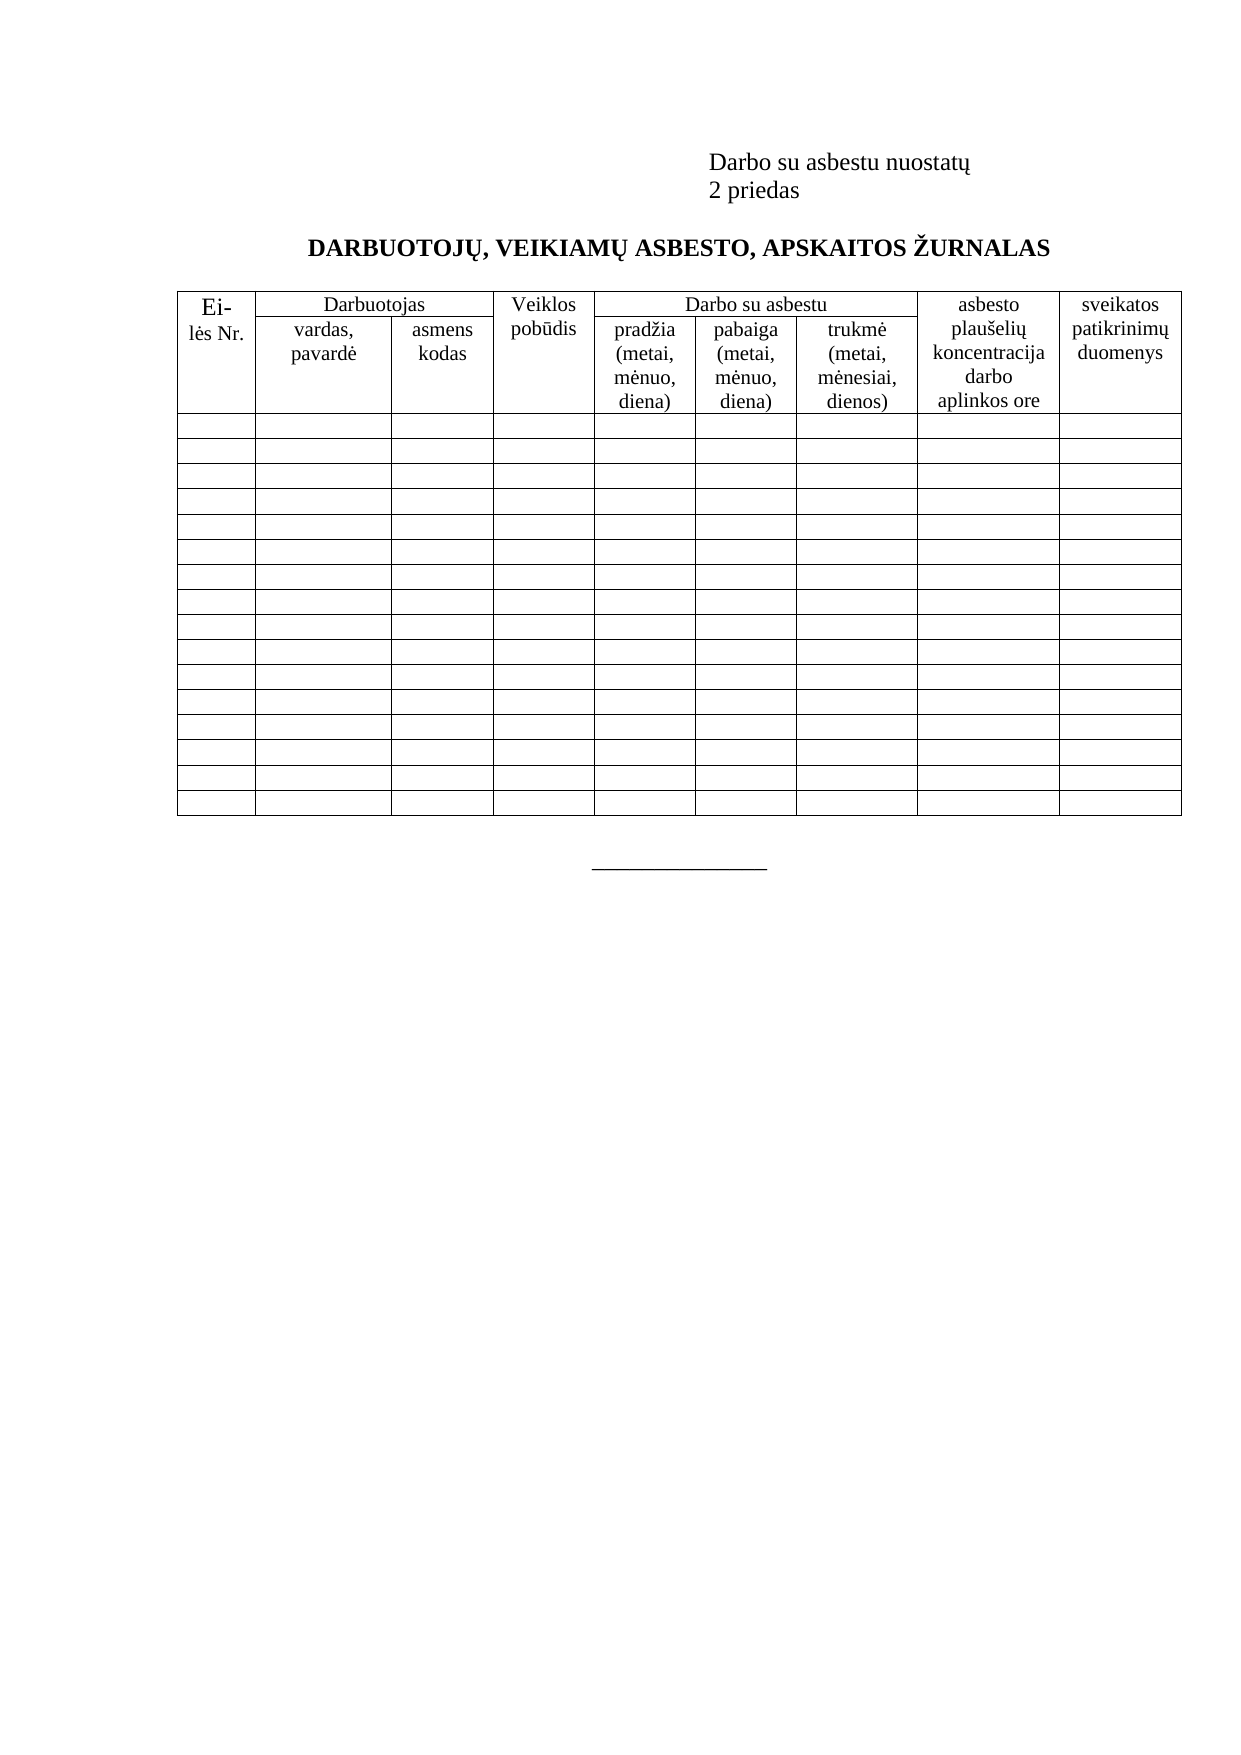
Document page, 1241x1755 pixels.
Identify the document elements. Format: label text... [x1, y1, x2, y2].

table_cell [1060, 590, 1181, 614]
table_cell [1060, 515, 1181, 538]
table_cell [178, 766, 255, 789]
table_cell [494, 565, 594, 589]
table_cell [1060, 740, 1181, 764]
table_cell [256, 464, 391, 488]
table_cell [256, 414, 391, 438]
table_cell [696, 640, 796, 664]
table_cell [256, 439, 391, 463]
table_cell [918, 690, 1059, 714]
table_cell [1060, 414, 1181, 438]
table_cell pabaiga (metai, mėnuo, diena) [696, 317, 796, 413]
table_cell [918, 766, 1059, 789]
table_header Darbo su asbestu [595, 292, 917, 316]
table_cell [494, 665, 594, 689]
table_cell [1060, 615, 1181, 639]
table_cell [696, 439, 796, 463]
table_cell [918, 740, 1059, 764]
table_cell [256, 640, 391, 664]
table_cell [256, 540, 391, 564]
table_cell [696, 515, 796, 538]
table_cell [696, 565, 796, 589]
table_cell [178, 515, 255, 538]
table_cell [595, 565, 695, 589]
table_cell [178, 414, 255, 438]
table_header Veiklos pobūdis [494, 292, 594, 413]
text 2 priedas [177, 176, 1181, 204]
table_cell [178, 640, 255, 664]
table_cell [392, 690, 493, 714]
table_header sveikatos patikrinimų duomenys [1060, 292, 1181, 413]
table_cell [178, 489, 255, 513]
table_cell [797, 640, 917, 664]
table_cell [256, 665, 391, 689]
table_cell [1060, 565, 1181, 589]
table_cell [797, 665, 917, 689]
table_cell vardas, pavardė [256, 317, 391, 413]
table_cell [797, 766, 917, 789]
table_cell [696, 740, 796, 764]
table_cell [918, 515, 1059, 538]
table_cell [494, 464, 594, 488]
table_cell asmens kodas [392, 317, 493, 413]
table_cell [392, 489, 493, 513]
table_cell [256, 791, 391, 815]
table_cell [595, 439, 695, 463]
table_cell [595, 665, 695, 689]
table_cell [797, 590, 917, 614]
table_cell [178, 464, 255, 488]
table_cell [392, 766, 493, 789]
table_cell [494, 715, 594, 739]
table_cell [178, 439, 255, 463]
table_cell [918, 414, 1059, 438]
table_cell [595, 640, 695, 664]
table_cell [178, 665, 255, 689]
table_cell [178, 615, 255, 639]
table_cell [392, 740, 493, 764]
table_cell [494, 439, 594, 463]
table_cell [595, 791, 695, 815]
table_cell [1060, 489, 1181, 513]
table_cell [392, 515, 493, 538]
table_cell [1060, 439, 1181, 463]
table_cell [696, 690, 796, 714]
table_cell [797, 690, 917, 714]
table_cell [696, 615, 796, 639]
text Darbo su asbestu nuostatų [177, 147, 1181, 176]
table_cell [392, 590, 493, 614]
table_cell [256, 515, 391, 538]
table_cell [696, 540, 796, 564]
table_cell [918, 665, 1059, 689]
table_cell [1060, 665, 1181, 689]
table_cell [392, 615, 493, 639]
text ______________ [177, 844, 1181, 873]
table_cell [178, 540, 255, 564]
table_cell [1060, 690, 1181, 714]
table_cell [392, 715, 493, 739]
table_cell [1060, 715, 1181, 739]
table_cell [797, 540, 917, 564]
table_cell [256, 766, 391, 789]
table_cell [918, 615, 1059, 639]
table_cell [1060, 540, 1181, 564]
table_cell [256, 590, 391, 614]
table_cell [256, 565, 391, 589]
table_cell [918, 439, 1059, 463]
table_cell [178, 791, 255, 815]
table_cell [494, 414, 594, 438]
table_cell [494, 791, 594, 815]
table_cell [392, 565, 493, 589]
table_cell [918, 590, 1059, 614]
table_header Darbuotojas [256, 292, 493, 316]
table_cell [178, 690, 255, 714]
table_cell [918, 791, 1059, 815]
table_cell [595, 615, 695, 639]
table_cell [494, 489, 594, 513]
table_cell [1060, 766, 1181, 789]
table_cell [392, 464, 493, 488]
table_cell [918, 489, 1059, 513]
table_cell [696, 489, 796, 513]
table_cell [595, 489, 695, 513]
table_cell [1060, 640, 1181, 664]
table_cell [797, 439, 917, 463]
table_cell [918, 715, 1059, 739]
table_cell [797, 740, 917, 764]
table_cell [797, 715, 917, 739]
table_cell [494, 766, 594, 789]
table_cell [918, 565, 1059, 589]
table_cell [256, 740, 391, 764]
table_cell trukmė (metai, mėnesiai, dienos) [797, 317, 917, 413]
table_cell [595, 590, 695, 614]
table_cell [696, 791, 796, 815]
table_cell [696, 665, 796, 689]
table_cell [918, 464, 1059, 488]
table_cell [696, 464, 796, 488]
table_cell [696, 590, 796, 614]
table_cell [256, 690, 391, 714]
table_cell [595, 690, 695, 714]
table_cell [797, 615, 917, 639]
table_cell [918, 640, 1059, 664]
text DARBUOTOJŲ, VEIKIAMŲ ASBESTO, APSKAITOS ŽURNALAS [177, 233, 1181, 262]
table_cell [797, 464, 917, 488]
table_cell [494, 515, 594, 538]
table_cell [797, 791, 917, 815]
table_cell [595, 766, 695, 789]
table_cell [256, 615, 391, 639]
table_cell [392, 640, 493, 664]
table_cell [696, 715, 796, 739]
table_cell [1060, 791, 1181, 815]
table_cell [595, 540, 695, 564]
table_cell [696, 766, 796, 789]
table_cell pradžia (metai, mėnuo, diena) [595, 317, 695, 413]
table_cell [178, 590, 255, 614]
table_cell [392, 414, 493, 438]
table_cell [595, 414, 695, 438]
table_cell [595, 515, 695, 538]
table_cell [392, 540, 493, 564]
table_cell [178, 740, 255, 764]
table_cell [494, 640, 594, 664]
table_cell [918, 540, 1059, 564]
table_cell [595, 740, 695, 764]
table_header asbesto plaušelių koncentracija darbo aplinkos ore [918, 292, 1059, 413]
table_cell [1060, 464, 1181, 488]
table_cell [392, 791, 493, 815]
table_cell [178, 565, 255, 589]
table_cell [797, 565, 917, 589]
table_cell [595, 715, 695, 739]
table_cell [797, 489, 917, 513]
table_cell [392, 665, 493, 689]
table_cell [696, 414, 796, 438]
table_cell [494, 740, 594, 764]
table_cell [797, 414, 917, 438]
table_cell [178, 715, 255, 739]
table_cell [256, 715, 391, 739]
table_cell [797, 515, 917, 538]
table_cell [595, 464, 695, 488]
table_cell [392, 439, 493, 463]
table_cell [256, 489, 391, 513]
table_cell [494, 540, 594, 564]
table_cell [494, 615, 594, 639]
table_cell [494, 590, 594, 614]
table_header Ei- lės Nr. [178, 292, 255, 413]
table_cell [494, 690, 594, 714]
